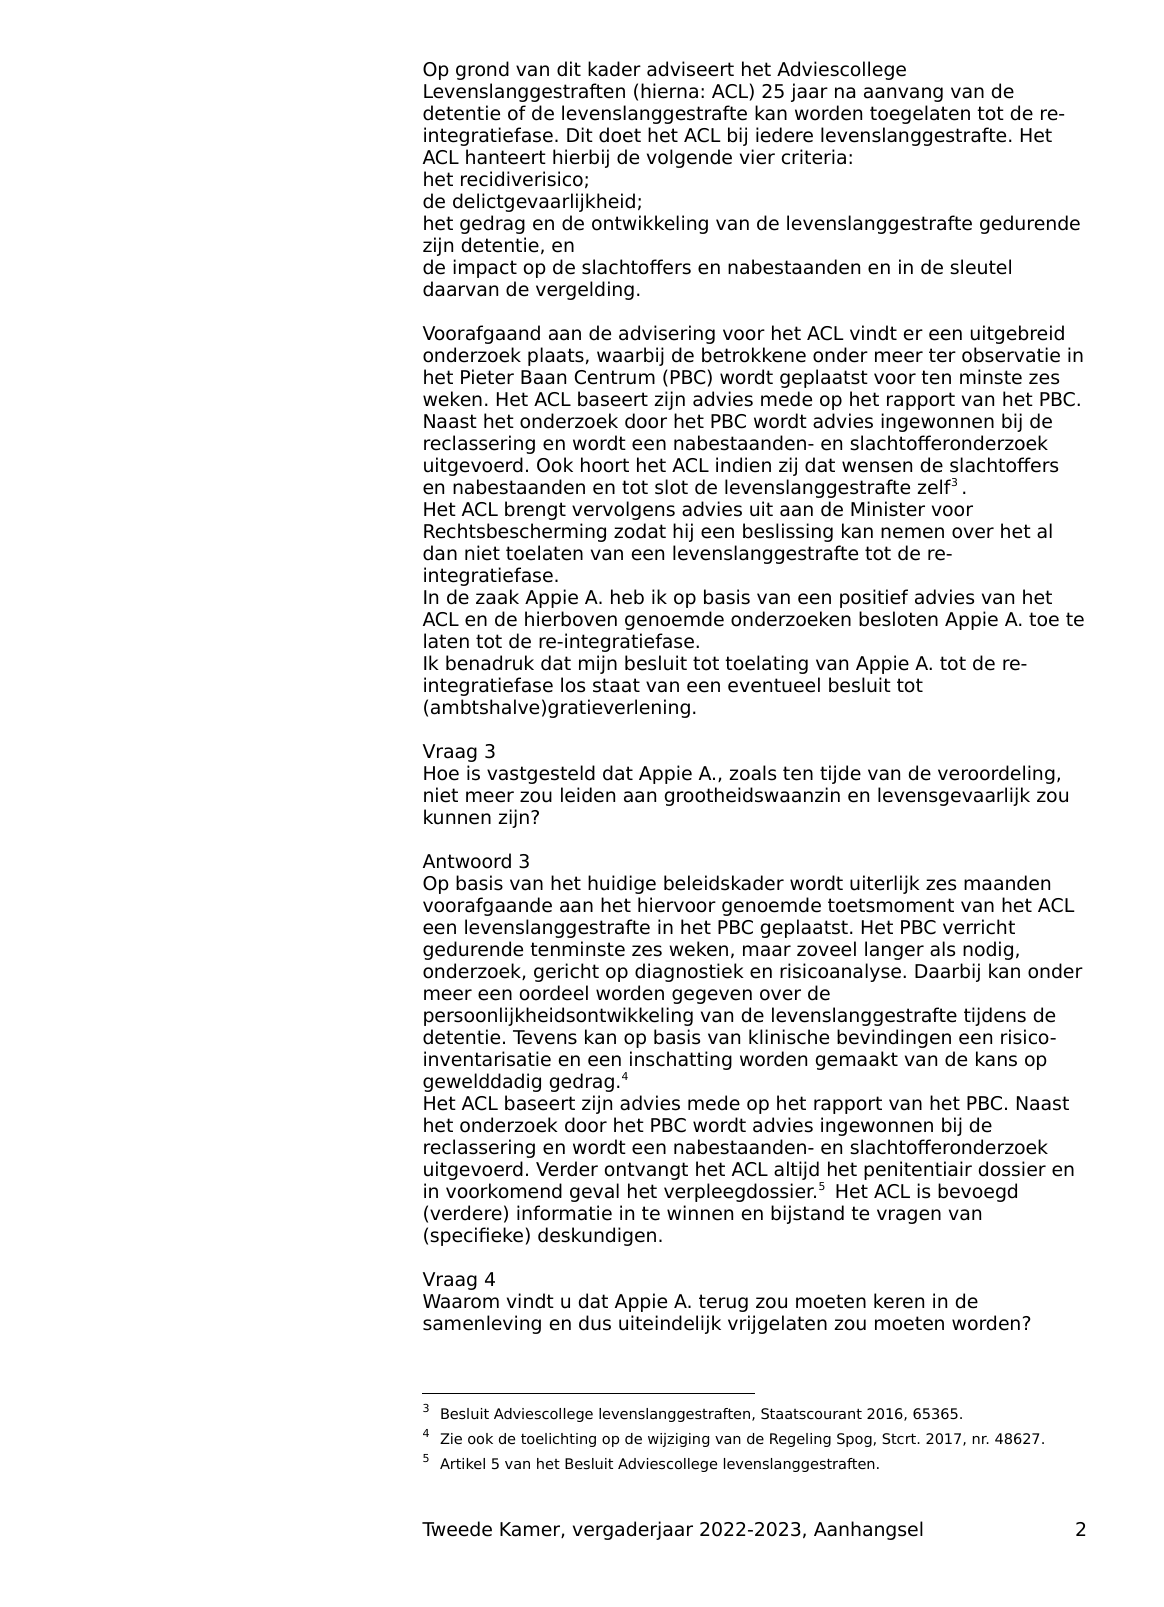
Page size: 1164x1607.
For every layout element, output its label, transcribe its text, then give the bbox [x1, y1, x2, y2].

text Antwoord 3 [422, 851, 1087, 873]
text Op grond van dit kader adviseert het Adviescollege Levenslanggestraften (hierna: ACL) 25 jaar na aanvang van de detentie of de levenslanggestrafte kan worden toegelaten tot de re-integratiefase. Dit doet het ACL bij iedere levenslanggestrafte. Het ACL hanteert hierbij de volgende vier criteria: [422, 59, 1087, 169]
text Het ACL brengt vervolgens advies uit aan de Minister voor Rechtsbescherming zodat hij een beslissing kan nemen over het al dan niet toelaten van een levenslanggestrafte tot de re-integratiefase. [422, 499, 1087, 587]
text Vraag 3 [422, 741, 1087, 763]
text het recidiverisico; [422, 169, 1087, 191]
text Op basis van het huidige beleidskader wordt uiterlijk zes maanden voorafgaande aan het hiervoor genoemde toetsmoment van het ACL een levenslanggestrafte in het PBC geplaatst. Het PBC verricht gedurende tenminste zes weken, maar zoveel langer als nodig, onderzoek, gericht op diagnostiek en risicoanalyse. Daarbij kan onder meer een oordeel worden gegeven over de persoonlijkheidsontwikkeling van de levenslanggestrafte tijdens de detentie. Tevens kan op basis van klinische bevindingen een risico-inventarisatie en een inschatting worden gemaakt van de kans op gewelddadig gedrag. [422, 873, 1087, 1093]
text Het ACL baseert zijn advies mede op het rapport van het PBC. Naast het onderzoek door het PBC wordt advies ingewonnen bij de reclassering en wordt een nabestaanden- en slachtofferonderzoek uitgevoerd. Verder ontvangt het ACL altijd het penitentiair dossier en in voorkomend geval het verpleegdossier. Het ACL is bevoegd (verdere) informatie in te winnen en bijstand te vragen van (specifieke) deskundigen. [422, 1093, 1087, 1247]
text Artikel 5 van het Besluit Adviescollege levenslanggestraften. [422, 1452, 1087, 1474]
text Zie ook de toelichting op de wijziging van de Regeling Spog, Stcrt. 2017, nr. 48627. [422, 1427, 1087, 1449]
text Vraag 4 [422, 1269, 1087, 1291]
text Waarom vindt u dat Appie A. terug zou moeten keren in de samenleving en dus uiteindelijk vrijgelaten zou moeten worden? [422, 1291, 1087, 1335]
text Hoe is vastgesteld dat Appie A., zoals ten tijde van de veroordeling, niet meer zou leiden aan grootheidswaanzin en levensgevaarlijk zou kunnen zijn? [422, 763, 1087, 829]
text de impact op de slachtoffers en nabestaanden en in de sleutel daarvan de vergelding. [422, 257, 1087, 301]
text Voorafgaand aan de advisering voor het ACL vindt er een uitgebreid onderzoek plaats, waarbij de betrokkene onder meer ter observatie in het Pieter Baan Centrum (PBC) wordt geplaatst voor ten minste zes weken. Het ACL baseert zijn advies mede op het rapport van het PBC. Naast het onderzoek door het PBC wordt advies ingewonnen bij de reclassering en wordt een nabestaanden- en slachtofferonderzoek uitgevoerd. Ook hoort het ACL indien zij dat wensen de slachtoffers en nabestaanden en tot slot de levenslanggestrafte zelf. [422, 323, 1087, 499]
text de delictgevaarlijkheid; [422, 191, 1087, 213]
text Ik benadruk dat mijn besluit tot toelating van Appie A. tot de re-integratiefase los staat van een eventueel besluit tot (ambtshalve)gratieverlening. [422, 653, 1087, 719]
text het gedrag en de ontwikkeling van de levenslanggestrafte gedurende zijn detentie, en [422, 213, 1087, 257]
text Besluit Adviescollege levenslanggestraften, Staatscourant 2016, 65365. [422, 1402, 1087, 1424]
text In de zaak Appie A. heb ik op basis van een positief advies van het ACL en de hierboven genoemde onderzoeken besloten Appie A. toe te laten tot de re-integratiefase. [422, 587, 1087, 653]
